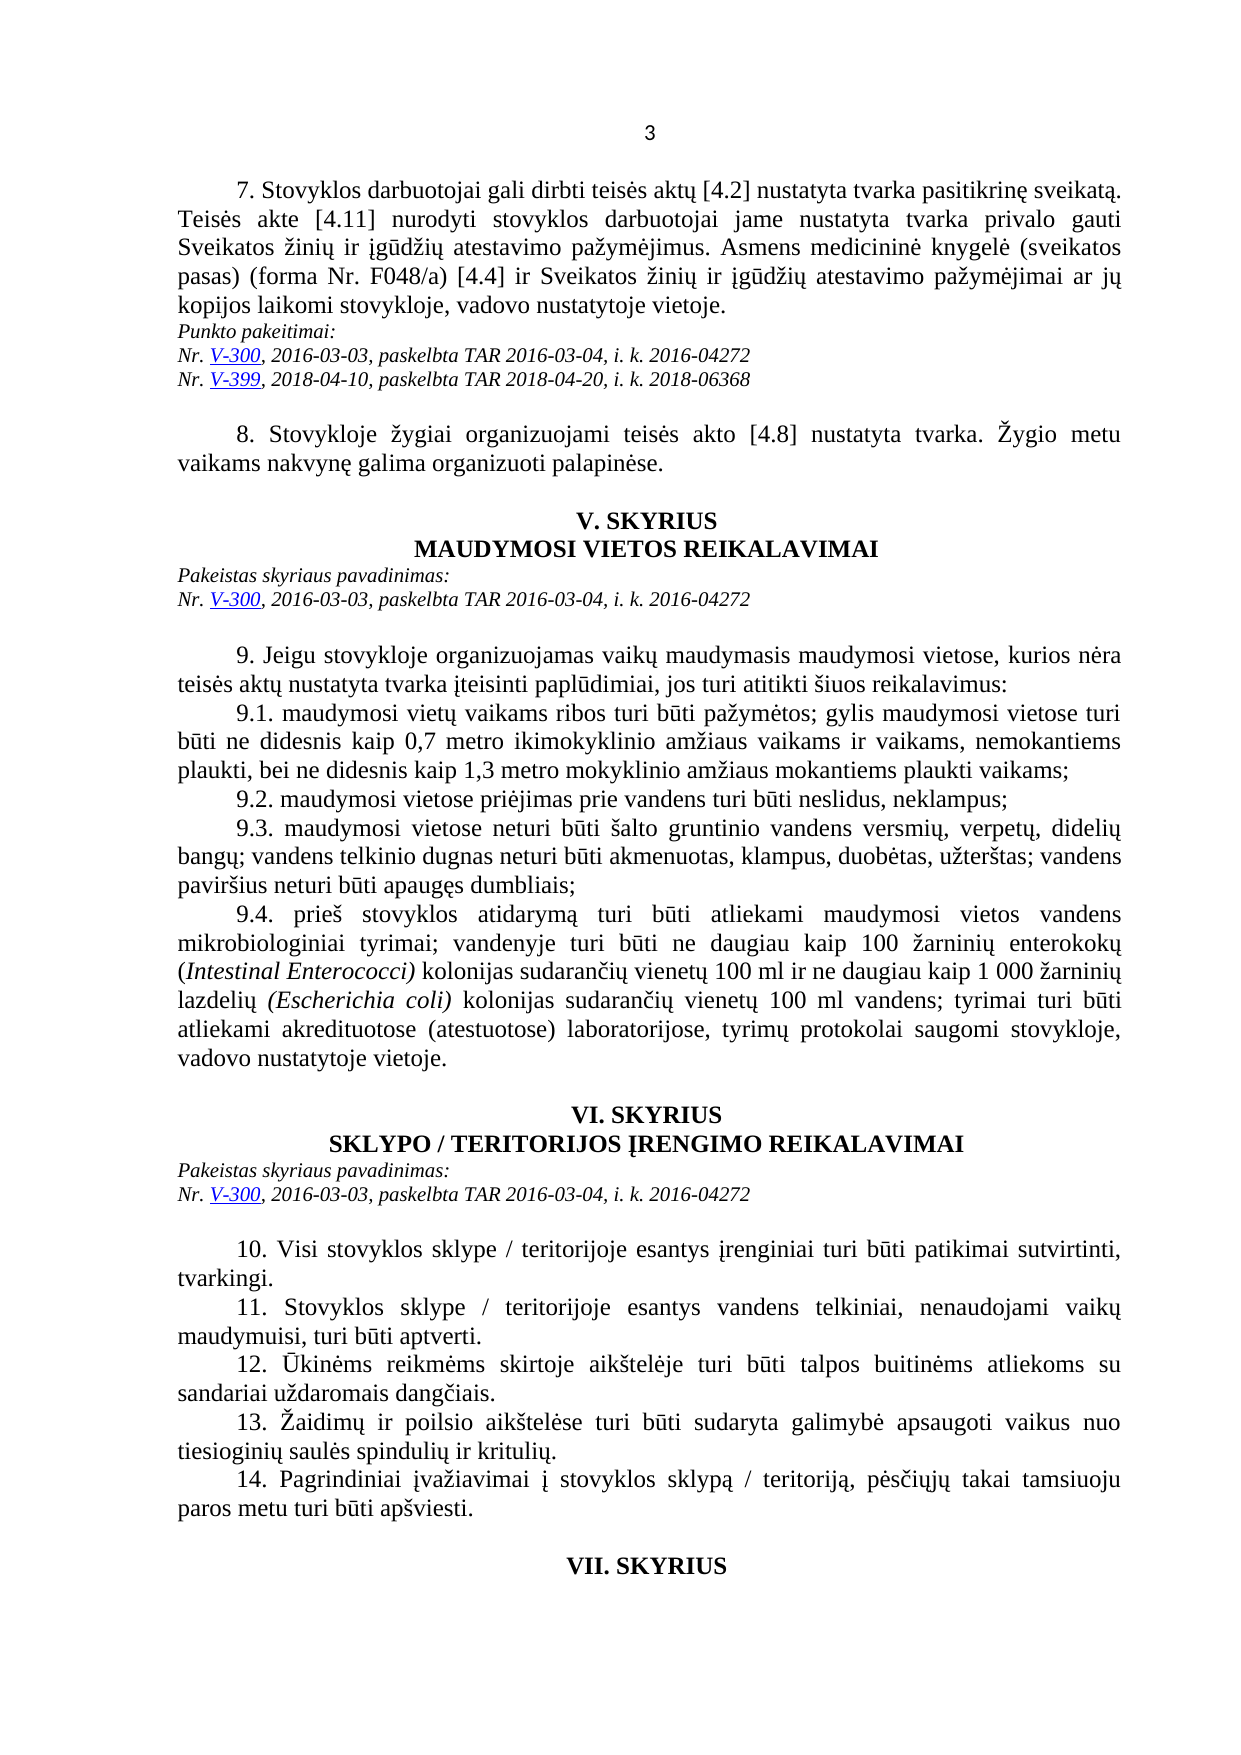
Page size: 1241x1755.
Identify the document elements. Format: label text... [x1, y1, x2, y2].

text 9.2. maudymosi vietose priėjimas prie vandens turi būti neslidus, neklampus; [177, 784, 1122, 813]
text Nr. V-399, 2018-04-10, paskelbta TAR 2018-04-20, i. k. 2018-06368 [177, 367, 1122, 391]
text 8. Stovykloje žygiai organizuojami teisės akto [4.8] nustatyta tvarka. Žygio metu vaikams nakvynę galima organizuoti palapinėse. [177, 419, 1122, 477]
text 13. Žaidimų ir poilsio aikštelėse turi būti sudaryta galimybė apsaugoti vaikus nuo tiesioginių saulės spindulių ir kritulių. [177, 1407, 1122, 1464]
text Nr. V-300, 2016-03-03, paskelbta TAR 2016-03-04, i. k. 2016-04272 [177, 1182, 1122, 1206]
text Nr. V-300, 2016-03-03, paskelbta TAR 2016-03-04, i. k. 2016-04272 [177, 343, 1122, 367]
text 9. Jeigu stovykloje organizuojamas vaikų maudymasis maudymosi vietose, kurios nėra teisės aktų nustatyta tvarka įteisinti paplūdimiai, jos turi atitikti šiuos reikalavimus: [177, 640, 1122, 698]
text 7. Stovyklos darbuotojai gali dirbti teisės aktų [4.2] nustatyta tvarka pasitikrinę sveikatą. Teisės akte [4.11] nurodyti stovyklos darbuotojai jame nustatyta tvarka privalo gauti Sveikatos žinių ir įgūdžių atestavimo pažymėjimus. Asmens medicininė knygelė (sveikatos pasas) (forma Nr. F048/a) [4.4] ir Sveikatos žinių ir įgūdžių atestavimo pažymėjimai ar jų kopijos laikomi stovykloje, vadovo nustatytoje vietoje. [177, 175, 1122, 319]
text 12. Ūkinėms reikmėms skirtoje aikštelėje turi būti talpos buitinėms atliekoms su sandariai uždaromais dangčiais. [177, 1349, 1122, 1407]
text 10. Visi stovyklos sklype / teritorijoje esantys įrenginiai turi būti patikimai sutvirtinti, tvarkingi. [177, 1234, 1122, 1292]
text 14. Pagrindiniai įvažiavimai į stovyklos sklypą / teritoriją, pėsčiųjų takai tamsiuoju paros metu turi būti apšviesti. [177, 1464, 1122, 1522]
text 9.3. maudymosi vietose neturi būti šalto gruntinio vandens versmių, verpetų, didelių bangų; vandens telkinio dugnas neturi būti akmenuotas, klampus, duobėtas, užterštas; vandens paviršius neturi būti apaugęs dumbliais; [177, 813, 1122, 899]
text ViI. SKYRIUS [177, 1551, 1122, 1579]
text Vi. SKYRIUS SKLYPO / TERITORIJOS ĮRENGIMO REIKALAVIMAI [177, 1100, 1122, 1158]
text 11. Stovyklos sklype / teritorijoje esantys vandens telkiniai, nenaudojami vaikų maudymuisi, turi būti aptverti. [177, 1292, 1122, 1349]
text Pakeistas skyriaus pavadinimas: [177, 563, 1122, 587]
text V. SKYRIUS MAUDYMOSI VIETOS REIKALAVIMAI [177, 506, 1122, 563]
text Nr. V-300, 2016-03-03, paskelbta TAR 2016-03-04, i. k. 2016-04272 [177, 587, 1122, 611]
text 9.4. prieš stovyklos atidarymą turi būti atliekami maudymosi vietos vandens mikrobiologiniai tyrimai; vandenyje turi būti ne daugiau kaip 100 žarninių enterokokų (Intestinal Enterococci) kolonijas sudarančių vienetų 100 ml ir ne daugiau kaip 1 000 žarninių lazdelių (Escherichia coli) kolonijas sudarančių vienetų 100 ml vandens; tyrimai turi būti atliekami akredituotose (atestuotose) laboratorijose, tyrimų protokolai saugomi stovykloje, vadovo nustatytoje vietoje. [177, 899, 1122, 1071]
text Pakeistas skyriaus pavadinimas: [177, 1158, 1122, 1182]
text Punkto pakeitimai: [177, 319, 1122, 343]
text 9.1. maudymosi vietų vaikams ribos turi būti pažymėtos; gylis maudymosi vietose turi būti ne didesnis kaip 0,7 metro ikimokyklinio amžiaus vaikams ir vaikams, nemokantiems plaukti, bei ne didesnis kaip 1,3 metro mokyklinio amžiaus mokantiems plaukti vaikams; [177, 698, 1122, 784]
